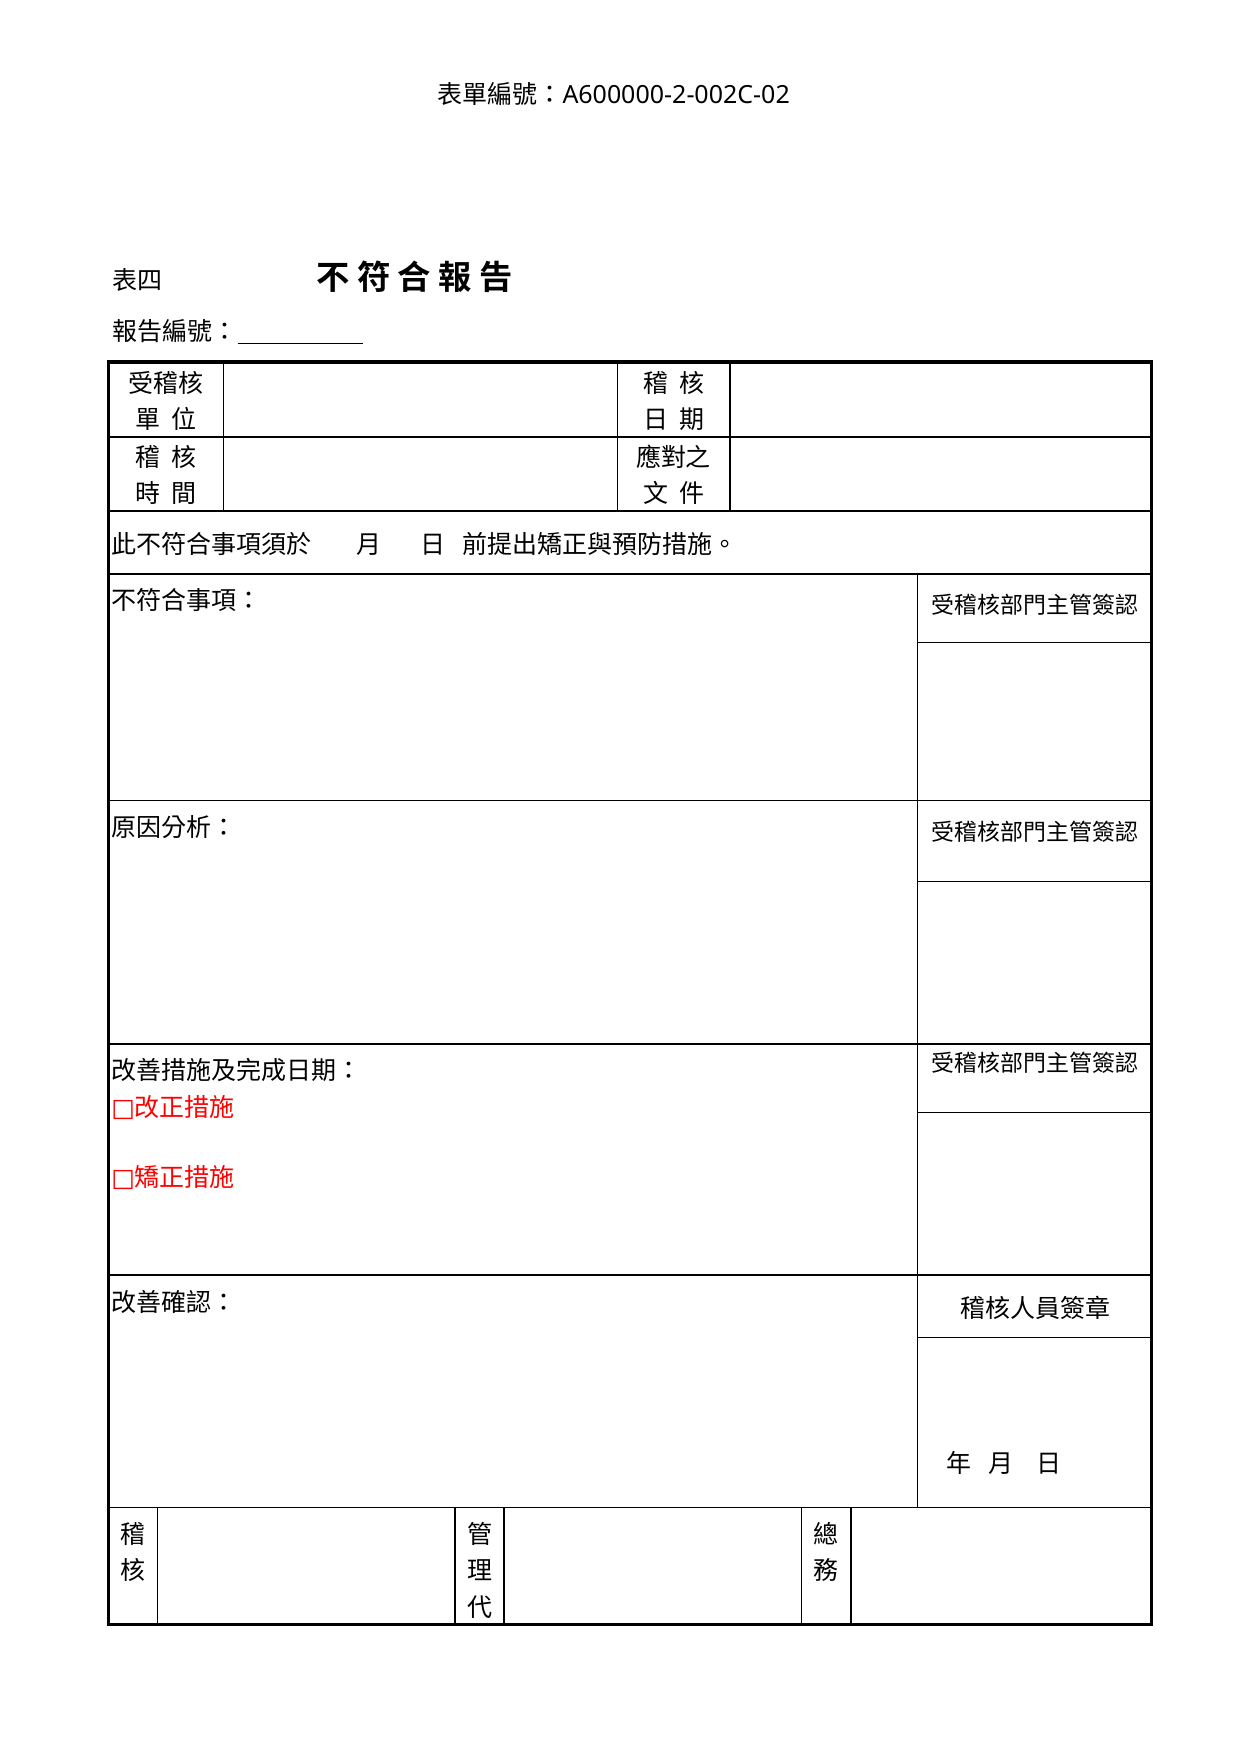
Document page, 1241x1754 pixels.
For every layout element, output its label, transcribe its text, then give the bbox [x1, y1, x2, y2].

table_cell 受稽核部門主管簽認 [918, 801, 1150, 881]
table_cell [505, 1508, 801, 1623]
table_cell 稽核人員簽章 [918, 1276, 1150, 1337]
table_cell 改善確認： [110, 1276, 917, 1507]
table_cell [158, 1508, 454, 1623]
table_cell 受稽核部門主管簽認 [918, 1045, 1150, 1112]
table_cell [852, 1508, 1150, 1623]
table_cell 應對之 文 件 [618, 438, 729, 510]
table_cell [918, 1113, 1150, 1274]
table_header 稽 核 日 期 [618, 364, 729, 436]
table_header [224, 364, 617, 436]
table_cell 稽核 [110, 1508, 157, 1623]
table_cell [731, 438, 1150, 510]
table_cell 總務 [802, 1508, 850, 1623]
text 表四 不 符 合 報 告 [112, 251, 1125, 299]
table_cell 不符合事項： [110, 575, 917, 800]
table_cell 改善措施及完成日期： □改正措施 □矯正措施 [110, 1045, 917, 1274]
table_cell 原因分析： [110, 801, 917, 1043]
table_header 受稽核 單 位 [110, 364, 223, 436]
text 報告編號： [112, 312, 1125, 348]
table_cell 管 理 代 [456, 1508, 503, 1623]
text 表單編號：A600000-2-002C-02 [112, 75, 1125, 111]
table_header [731, 364, 1150, 436]
table_cell [224, 438, 617, 510]
table_cell 受稽核部門主管簽認 [918, 575, 1150, 642]
table_cell [918, 882, 1150, 1043]
table_cell [918, 643, 1150, 800]
table_cell 稽 核 時 間 [110, 438, 223, 510]
table_cell 年 月 日 [918, 1338, 1150, 1507]
table_cell 此不符合事項須於 月 日 前提出矯正與預防措施。 [110, 512, 1150, 573]
